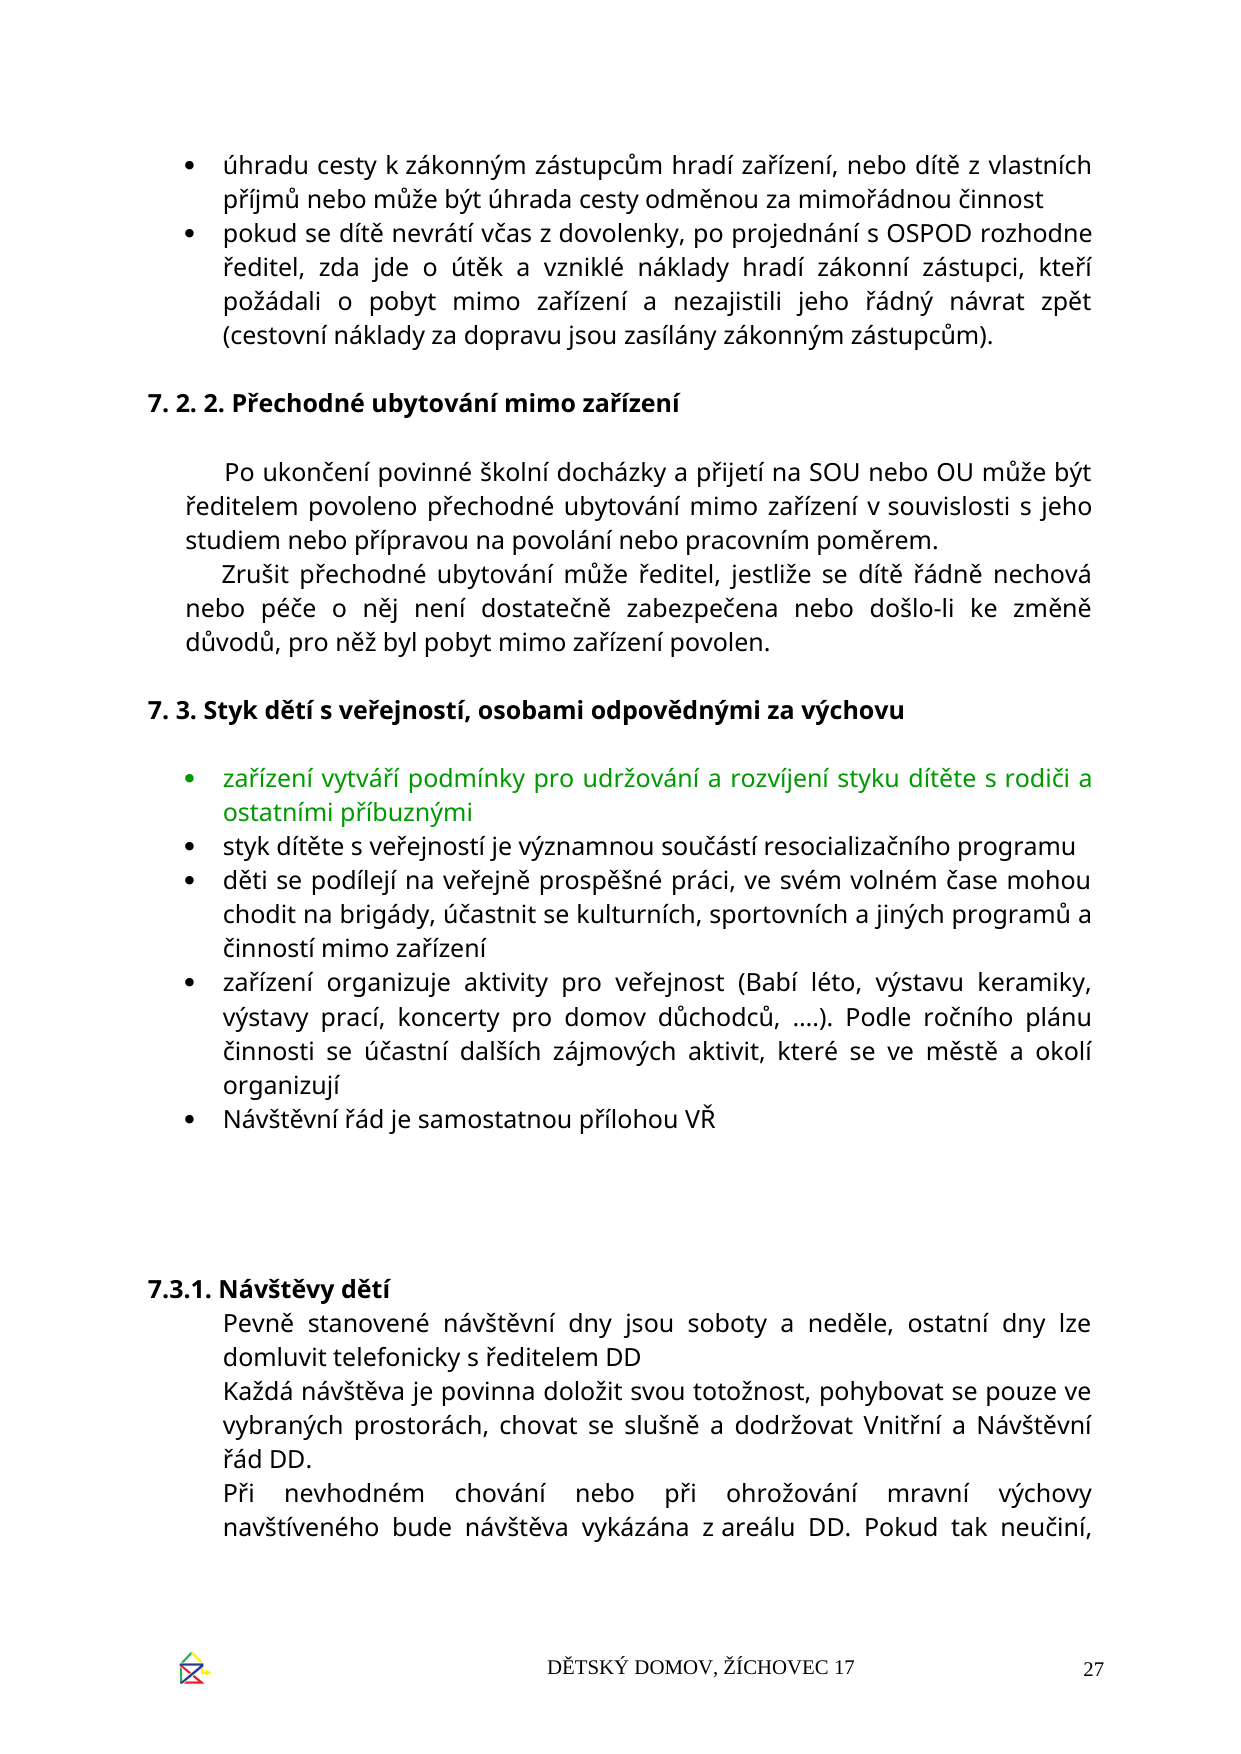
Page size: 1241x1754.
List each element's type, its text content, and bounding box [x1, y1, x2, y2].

list Návštěvní řád je samostatnou přílohou VŘ [185, 1101, 1093, 1135]
text 7. 3. Styk dětí s veřejností, osobami odpovědnými za výchovu [148, 693, 1093, 727]
text Zrušit přechodné ubytování může ředitel, jestliže se dítě řádně nechová nebo péče o něj není dostatečně zabezpečena nebo došlo-li ke změně důvodů, pro něž byl pobyt mimo zařízení povolen. [185, 556, 1093, 658]
text Každá návštěva je povinna doložit svou totožnost, pohybovat se pouze ve vybraných prostorách, chovat se slušně a dodržovat Vnitřní a Návštěvní řád DD. [223, 1374, 1093, 1476]
list zařízení vytváří podmínky pro udržování a rozvíjení styku dítěte s rodiči a ostatními příbuznými [185, 761, 1093, 829]
text 7. 2. 2. Přechodné ubytování mimo zařízení [148, 386, 1093, 420]
picture [169, 1644, 218, 1693]
text Pevně stanovené návštěvní dny jsou soboty a neděle, ostatní dny lze domluvit telefonicky s ředitelem DD [223, 1306, 1093, 1374]
list zařízení organizuje aktivity pro veřejnost (Babí léto, výstavu keramiky, výstavy prací, koncerty pro domov důchodců, ….). Podle ročního plánu činnosti se účastní dalších zájmových aktivit, které se ve městě a okolí organizují [185, 965, 1093, 1101]
text Po ukončení povinné školní docházky a přijetí na SOU nebo OU může být ředitelem povoleno přechodné ubytování mimo zařízení v souvislosti s jeho studiem nebo přípravou na povolání nebo pracovním poměrem. [185, 454, 1093, 556]
list úhradu cesty k zákonným zástupcům hradí zařízení, nebo dítě z vlastních příjmů nebo může být úhrada cesty odměnou za mimořádnou činnost [185, 148, 1093, 216]
list styk dítěte s veřejností je významnou součástí resocializačního programu [185, 829, 1093, 863]
list děti se podílejí na veřejně prospěšné práci, ve svém volném čase mohou chodit na brigády, účastnit se kulturních, sportovních a jiných programů a činností mimo zařízení [185, 863, 1093, 965]
text Při nevhodném chování nebo při ohrožování mravní výchovy navštíveného bude návštěva vykázána z areálu DD. Pokud tak neučiní, [223, 1476, 1093, 1544]
text 7.3.1. Návštěvy dětí [148, 1272, 1093, 1306]
list pokud se dítě nevrátí včas z dovolenky, po projednání s OSPOD rozhodne ředitel, zda jde o útěk a vzniklé náklady hradí zákonní zástupci, kteří požádali o pobyt mimo zařízení a nezajistili jeho řádný návrat zpět (cestovní náklady za dopravu jsou zasílány zákonným zástupcům). [185, 216, 1093, 352]
